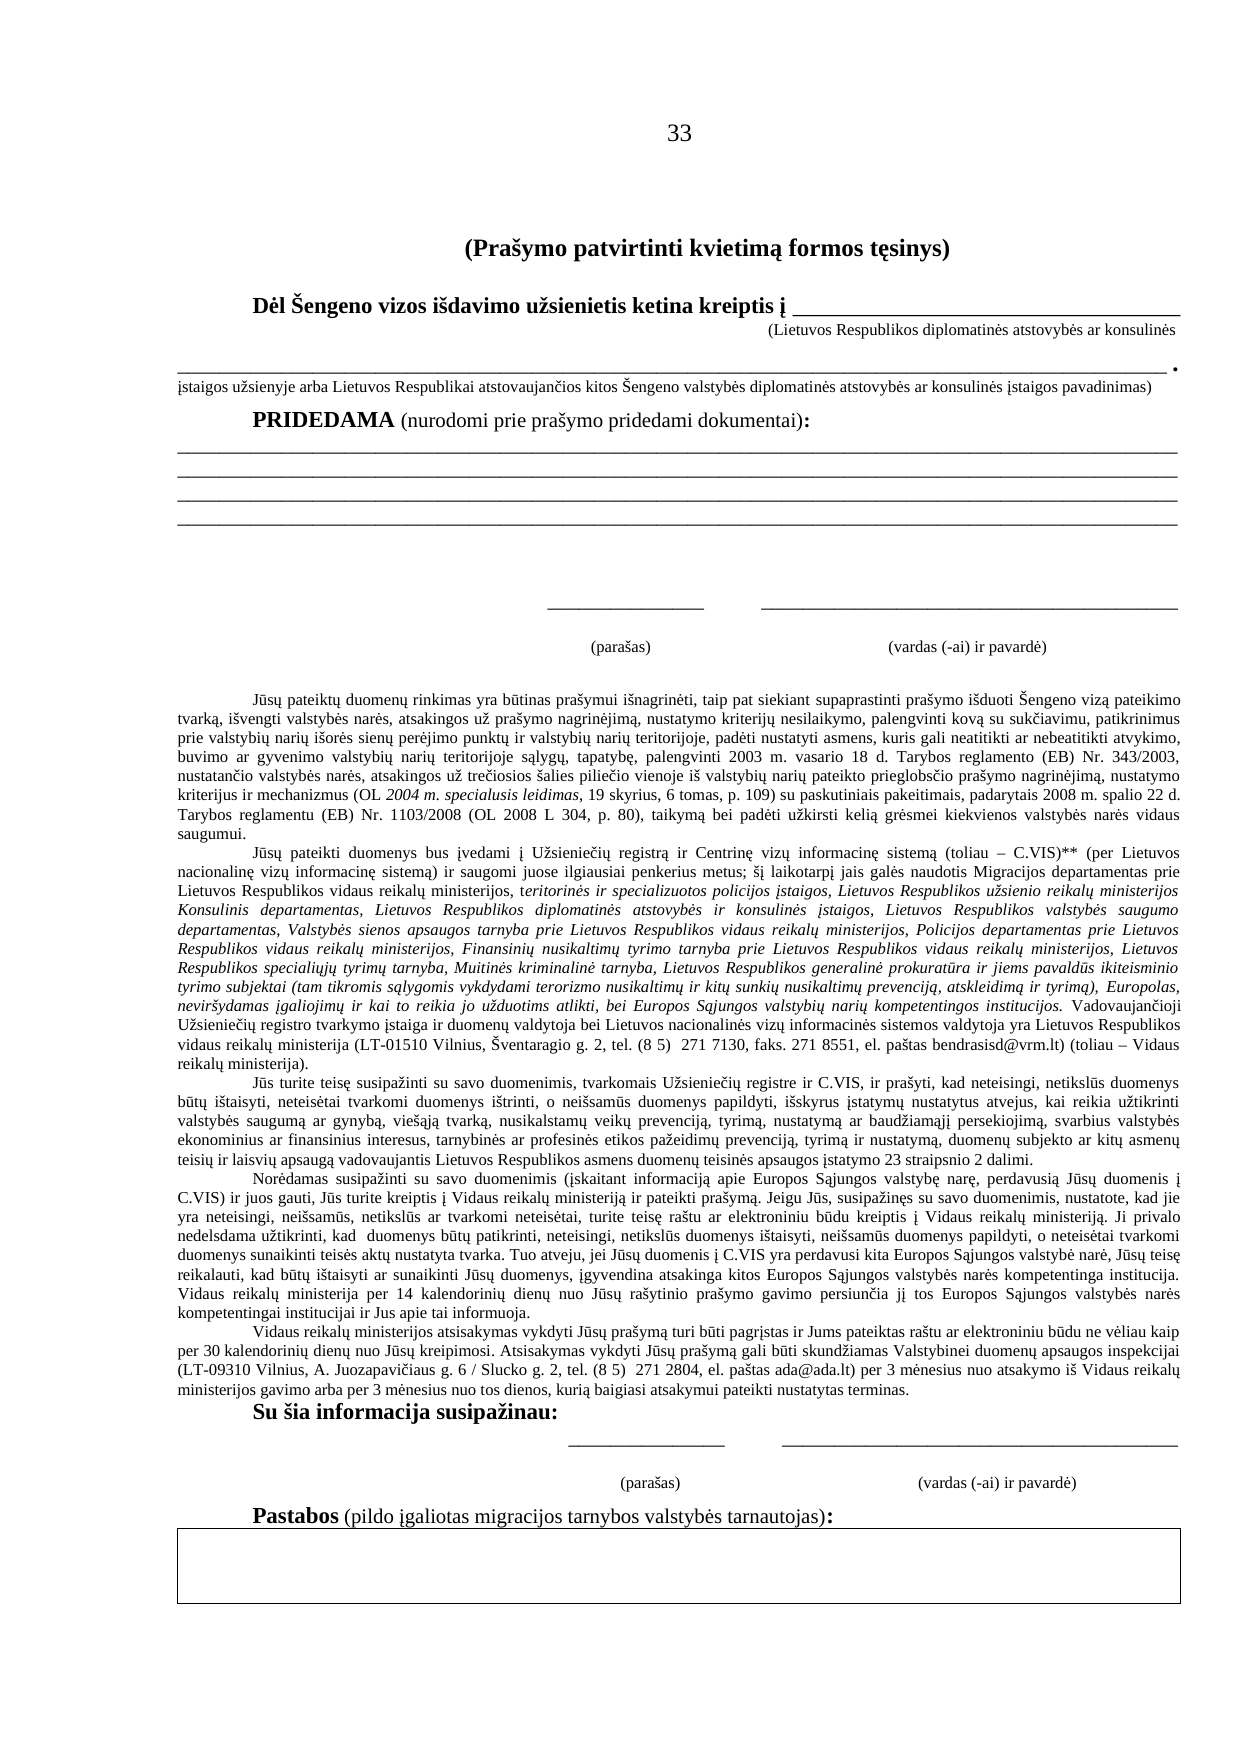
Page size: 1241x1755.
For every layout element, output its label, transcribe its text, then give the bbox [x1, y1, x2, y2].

text (parašas) (vardas (-ai) ir pavardė) [177, 1473, 1181, 1502]
text Jūsų pateikti duomenys bus įvedami į Užsieniečių registrą ir Centrinę vizų informacinę sistemą (toliau – C.VIS)** (per Lietuvos nacionalinę vizų informacinę sistemą) ir saugomi juose ilgiausiai penkerius metus; šį laikotarpį jais galės naudotis Migracijos departamentas prie Lietuvos Respublikos vidaus reikalų ministerijos, teritorinės ir specializuotos policijos įstaigos, Lietuvos Respublikos užsienio reikalų ministerijos Konsulinis departamentas, Lietuvos Respublikos diplomatinės atstovybės ir konsulinės įstaigos, Lietuvos Respublikos valstybės saugumo departamentas, Valstybės sienos apsaugos tarnyba prie Lietuvos Respublikos vidaus reikalų ministerijos, Policijos departamentas prie Lietuvos Respublikos vidaus reikalų ministerijos, Finansinių nusikaltimų tyrimo tarnyba prie Lietuvos Respublikos vidaus reikalų ministerijos, Lietuvos Respublikos specialiųjų tyrimų tarnyba, Muitinės kriminalinė tarnyba, Lietuvos Respublikos generalinė prokuratūra ir jiems pavaldūs ikiteisminio tyrimo subjektai (tam tikromis sąlygomis vykdydami terorizmo nusikaltimų ir kitų sunkių nusikaltimų prevenciją, atskleidimą ir tyrimą), Europolas, neviršydamas įgaliojimų ir kai to reikia jo užduotims atlikti, bei Europos Sąjungos valstybių narių kompetentingos institucijos. Vadovaujančioji Užsieniečių registro tvarkymo įstaiga ir duomenų valdytoja bei Lietuvos nacionalinės vizų informacinės sistemos valdytoja yra Lietuvos Respublikos vidaus reikalų ministerija (LT-01510 Vilnius, Šventaragio g. 2, tel. (8 5) 271 7130, faks. 271 8551, el. paštas bendrasisd@vrm.lt) (toliau – Vidaus reikalų ministerija). [177, 843, 1181, 1073]
text (Prašymo patvirtinti kvietimą formos tęsinys) [177, 233, 1181, 262]
text Su šia informacija susipažinau: [177, 1398, 1181, 1425]
text Norėdamas susipažinti su savo duomenimis (įskaitant informaciją apie Europos Sąjungos valstybę narę, perdavusią Jūsų duomenis į C.VIS) ir juos gauti, Jūs turite kreiptis į Vidaus reikalų ministeriją ir pateikti prašymą. Jeigu Jūs, susipažinęs su savo duomenimis, nustatote, kad jie yra neteisingi, neišsamūs, netikslūs ar tvarkomi neteisėtai, turite teisę raštu ar elektroniniu būdu kreiptis į Vidaus reikalų ministeriją. Ji privalo nedelsdama užtikrinti, kad duomenys būtų patikrinti, neteisingi, netikslūs duomenys ištaisyti, neišsamūs duomenys papildyti, o neteisėtai tvarkomi duomenys sunaikinti teisės aktų nustatyta tvarka. Tuo atveju, jei Jūsų duomenis į C.VIS yra perdavusi kita Europos Sąjungos valstybė narė, Jūsų teisę reikalauti, kad būtų ištaisyti ar sunaikinti Jūsų duomenys, įgyvendina atsakinga kitos Europos Sąjungos valstybės narės kompetentinga institucija. Vidaus reikalų ministerija per 14 kalendorinių dienų nuo Jūsų rašytinio prašymo gavimo persiunčia jį tos Europos Sąjungos valstybės narės kompetentingai institucijai ir Jus apie tai informuoja. [177, 1168, 1181, 1322]
text Vidaus reikalų ministerijos atsisakymas vykdyti Jūsų prašymą turi būti pagrįstas ir Jums pateiktas raštu ar elektroniniu būdu ne vėliau kaip per 30 kalendorinių dienų nuo Jūsų kreipimosi. Atsisakymas vykdyti Jūsų prašymą gali būti skundžiamas Valstybinei duomenų apsaugos inspekcijai (LT-09310 Vilnius, A. Juozapavičiaus g. 6 / Slucko g. 2, tel. (8 5) 271 2804, el. paštas ada@ada.lt) per 3 mėnesius nuo atsakymo iš Vidaus reikalų ministerijos gavimo arba per 3 mėnesius nuo tos dienos, kurią baigiasi atsakymui pateikti nustatytas terminas. [177, 1322, 1181, 1398]
text _______________ ______________________________________ [177, 1425, 1181, 1449]
text Jūs turite teisę susipažinti su savo duomenimis, tvarkomais Užsieniečių registre ir C.VIS, ir prašyti, kad neteisingi, netikslūs duomenys būtų ištaisyti, neteisėtai tvarkomi duomenys ištrinti, o neišsamūs duomenys papildyti, išskyrus įstatymų nustatytus atvejus, kai reikia užtikrinti valstybės saugumą ar gynybą, viešąją tvarką, nusikalstamų veikų prevenciją, tyrimą, nustatymą ar baudžiamąjį persekiojimą, svarbius valstybės ekonominius ar finansinius interesus, tarnybinės ar profesinės etikos pažeidimų prevenciją, tyrimą ir nustatymą, duomenų subjekto ar kitų asmenų teisių ir laisvių apsaugą vadovaujantis Lietuvos Respublikos asmens duomenų teisinės apsaugos įstatymo 23 straipsnio 2 dalimi. [177, 1073, 1181, 1168]
text _______________ ________________________________________ [177, 588, 1181, 612]
text (Lietuvos Respublikos diplomatinės atstovybės ar konsulinės [177, 319, 1181, 348]
text _______________________________________________________________________________________________ . [177, 348, 1181, 377]
text PRIDEDAMA (nurodomi prie prašymo pridedami dokumentai): ________________________________________________________________________________________________________________________________________________________________________________________________________________________________________________________________________________________________________________________________________________________________________________________________ [177, 406, 1181, 528]
text Dėl Šengeno vizos išdavimo užsienietis ketina kreiptis į _______________________________ [177, 291, 1181, 319]
text Pastabos (pildo įgaliotas migracijos tarnybos valstybės tarnautojas): [177, 1502, 1181, 1528]
text Jūsų pateiktų duomenų rinkimas yra būtinas prašymui išnagrinėti, taip pat siekiant supaprastinti prašymo išduoti Šengeno vizą pateikimo tvarką, išvengti valstybės narės, atsakingos už prašymo nagrinėjimą, nustatymo kriterijų nesilaikymo, palengvinti kovą su sukčiavimu, patikrinimus prie valstybių narių išorės sienų perėjimo punktų ir valstybių narių teritorijoje, padėti nustatyti asmens, kuris gali neatitikti ar nebeatitikti atvykimo, buvimo ar gyvenimo valstybių narių teritorijoje sąlygų, tapatybę, palengvinti 2003 m. vasario 18 d. Tarybos reglamento (EB) Nr. 343/2003, nustatančio valstybės narės, atsakingos už trečiosios šalies piliečio vienoje iš valstybių narių pateikto prieglobsčio prašymo nagrinėjimą, nustatymo kriterijus ir mechanizmus (OL 2004 m. specialusis leidimas, 19 skyrius, 6 tomas, p. 109) su paskutiniais pakeitimais, padarytais 2008 m. spalio 22 d. Tarybos reglamentu (EB) Nr. 1103/2008 (OL 2008 L 304, p. 80), taikymą bei padėti užkirsti kelią grėsmei kiekvienos valstybės narės vidaus saugumui. [177, 689, 1181, 843]
text (parašas) (vardas (-ai) ir pavardė) [177, 636, 1181, 665]
text įstaigos užsienyje arba Lietuvos Respublikai atstovaujančios kitos Šengeno valstybės diplomatinės atstovybės ar konsulinės įstaigos pavadinimas) [177, 377, 1181, 406]
